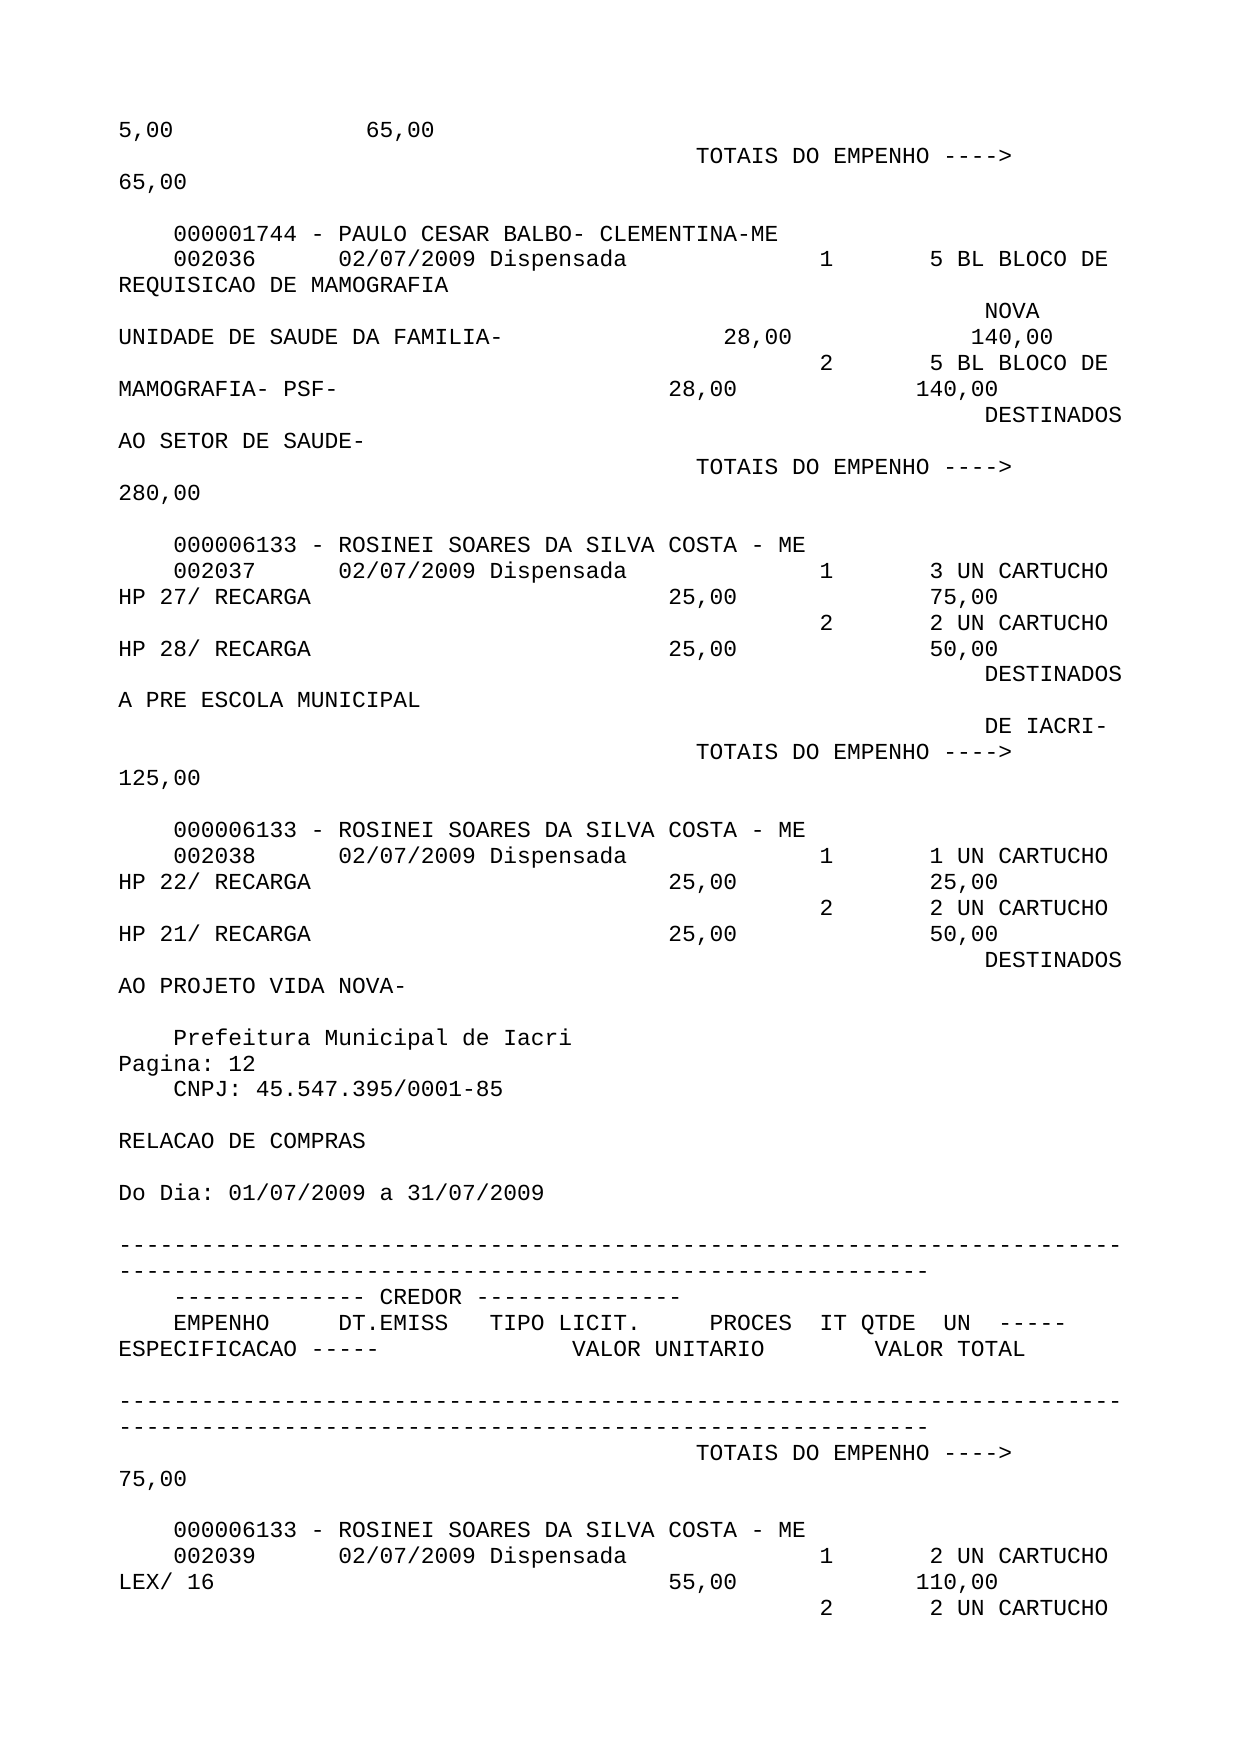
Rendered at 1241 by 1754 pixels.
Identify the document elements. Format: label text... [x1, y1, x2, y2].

text DE IACRI- [118, 715, 1122, 741]
text 002037 02/07/2009 Dispensada 1 3 UN CARTUCHO HP 27/ RECARGA 25,00 75,00 [118, 559, 1122, 611]
text TOTAIS DO EMPENHO ----> 75,00 [118, 1441, 1122, 1493]
text ------------------------------------------------------------------------------------------------------------------------------------ [118, 1363, 1122, 1441]
text DESTINADOS AO SETOR DE SAUDE- [118, 403, 1122, 455]
text RELACAO DE COMPRAS [118, 1104, 1122, 1156]
text 5,00 65,00 [118, 118, 1122, 144]
text 2 5 BL BLOCO DE MAMOGRAFIA- PSF- 28,00 140,00 [118, 352, 1122, 403]
text -------------- CREDOR --------------- [118, 1285, 1122, 1311]
text 002039 02/07/2009 Dispensada 1 2 UN CARTUCHO LEX/ 16 55,00 110,00 [118, 1545, 1122, 1597]
text TOTAIS DO EMPENHO ----> 125,00 [118, 741, 1122, 792]
text 002038 02/07/2009 Dispensada 1 1 UN CARTUCHO HP 22/ RECARGA 25,00 25,00 [118, 844, 1122, 896]
text CNPJ: 45.547.395/0001-85 [118, 1078, 1122, 1104]
text EMPENHO DT.EMISS TIPO LICIT. PROCES IT QTDE UN ----- ESPECIFICACAO ----- VALOR UNITARIO VALOR TOTAL [118, 1311, 1122, 1363]
text 000001744 - PAULO CESAR BALBO- CLEMENTINA-ME [118, 222, 1122, 248]
text TOTAIS DO EMPENHO ----> 280,00 [118, 455, 1122, 507]
text TOTAIS DO EMPENHO ----> 65,00 [118, 144, 1122, 196]
text DESTINADOS AO PROJETO VIDA NOVA- [118, 948, 1122, 1000]
text 000006133 - ROSINEI SOARES DA SILVA COSTA - ME [118, 533, 1122, 559]
text 2 2 UN CARTUCHO HP 21/ RECARGA 25,00 50,00 [118, 896, 1122, 948]
text Prefeitura Municipal de Iacri Pagina: 12 [118, 1026, 1122, 1078]
text NOVA UNIDADE DE SAUDE DA FAMILIA- 28,00 140,00 [118, 300, 1122, 352]
text 002036 02/07/2009 Dispensada 1 5 BL BLOCO DE REQUISICAO DE MAMOGRAFIA [118, 248, 1122, 300]
text 2 2 UN CARTUCHO HP 28/ RECARGA 25,00 50,00 [118, 611, 1122, 663]
text 2 2 UN CARTUCHO [118, 1597, 1122, 1622]
text DESTINADOS A PRE ESCOLA MUNICIPAL [118, 663, 1122, 715]
text 000006133 - ROSINEI SOARES DA SILVA COSTA - ME [118, 1519, 1122, 1545]
text ------------------------------------------------------------------------------------------------------------------------------------ [118, 1207, 1122, 1285]
text Do Dia: 01/07/2009 a 31/07/2009 [118, 1156, 1122, 1207]
text 000006133 - ROSINEI SOARES DA SILVA COSTA - ME [118, 818, 1122, 844]
